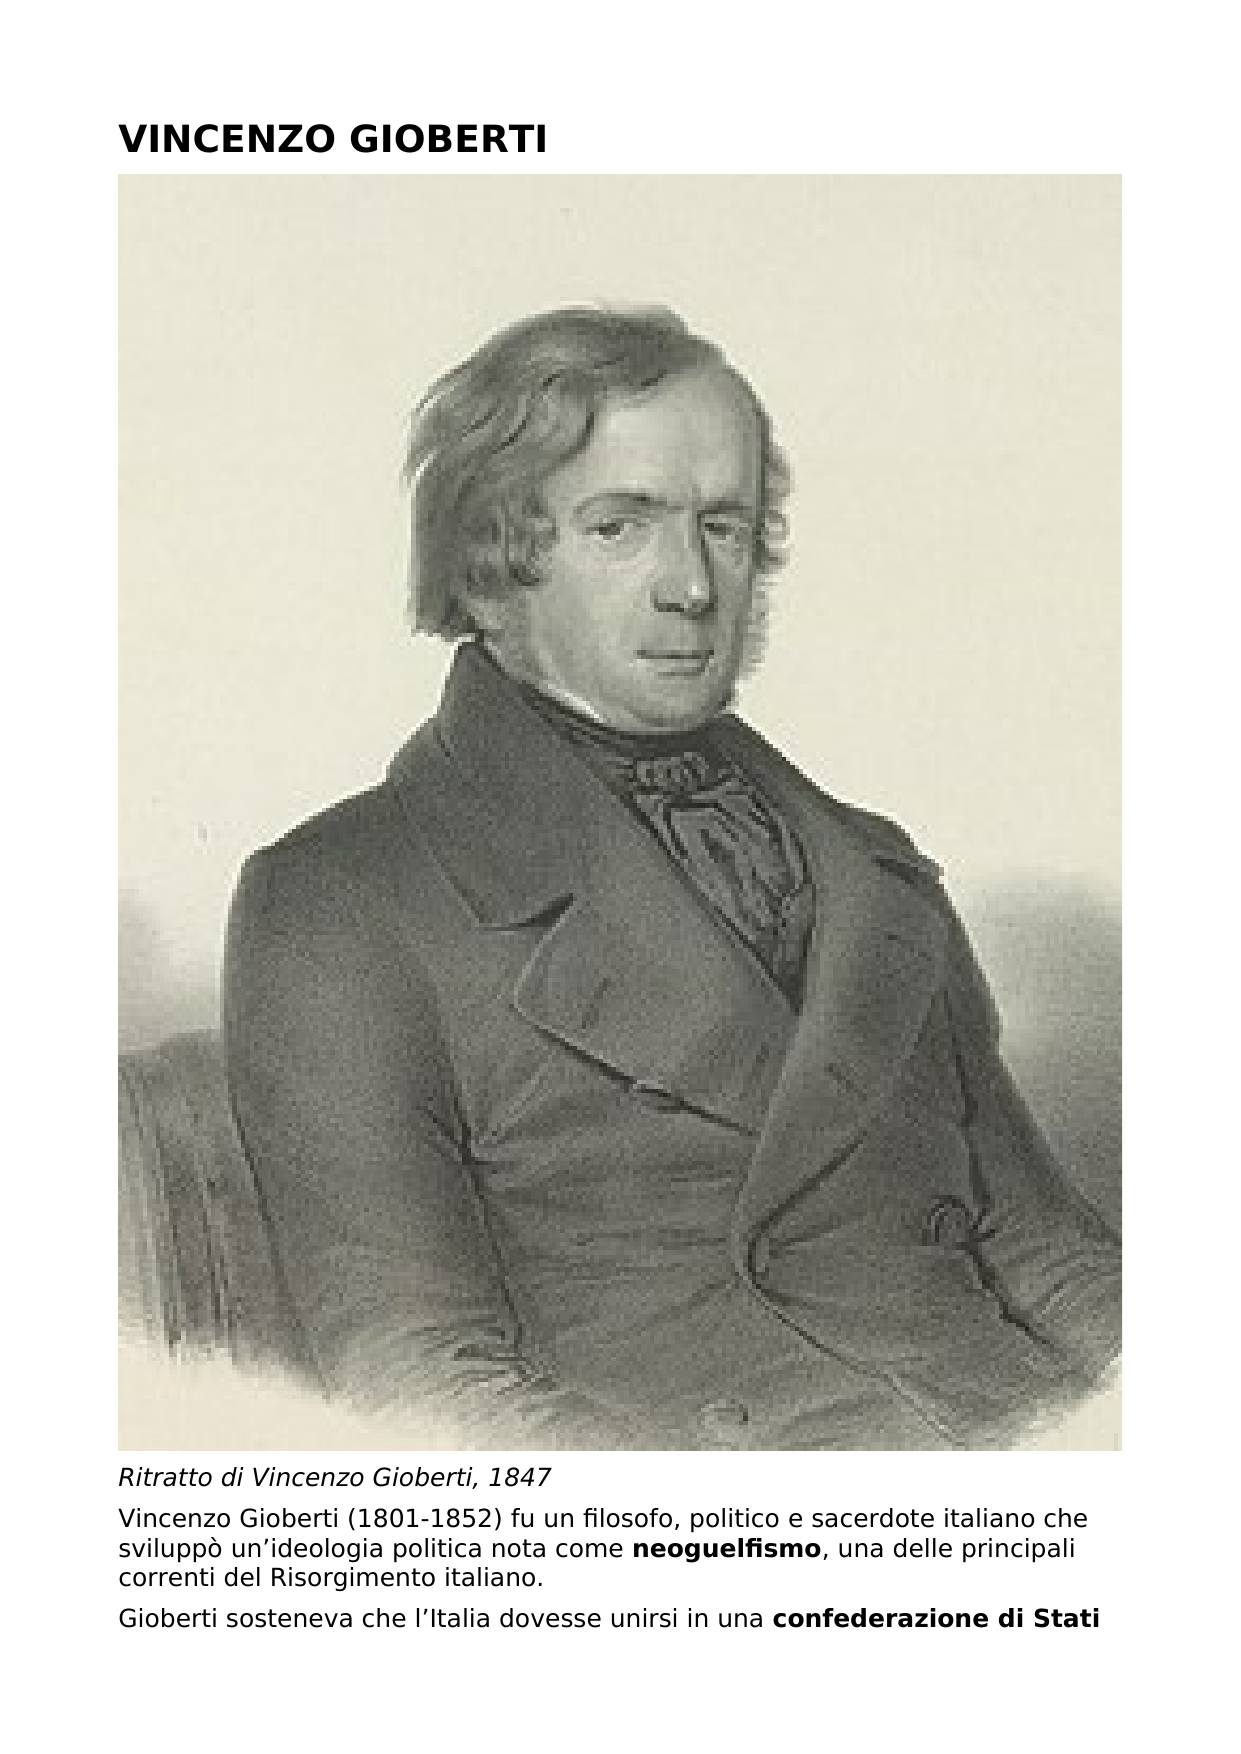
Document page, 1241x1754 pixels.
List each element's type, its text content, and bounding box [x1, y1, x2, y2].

text Gioberti sosteneva che l’Italia dovesse unirsi in una confederazione di Stati [118, 1604, 1122, 1634]
subtitle VINCENZO GIOBERTI [118, 118, 1122, 162]
picture [118, 174, 1123, 1451]
text Ritratto di Vincenzo Gioberti, 1847 [118, 1463, 1122, 1492]
text Vincenzo Gioberti (1801-1852) fu un filosofo, politico e sacerdote italiano che sviluppò un’ideologia politica nota come neoguelfismo, una delle principali correnti del Risorgimento italiano. [118, 1504, 1122, 1592]
